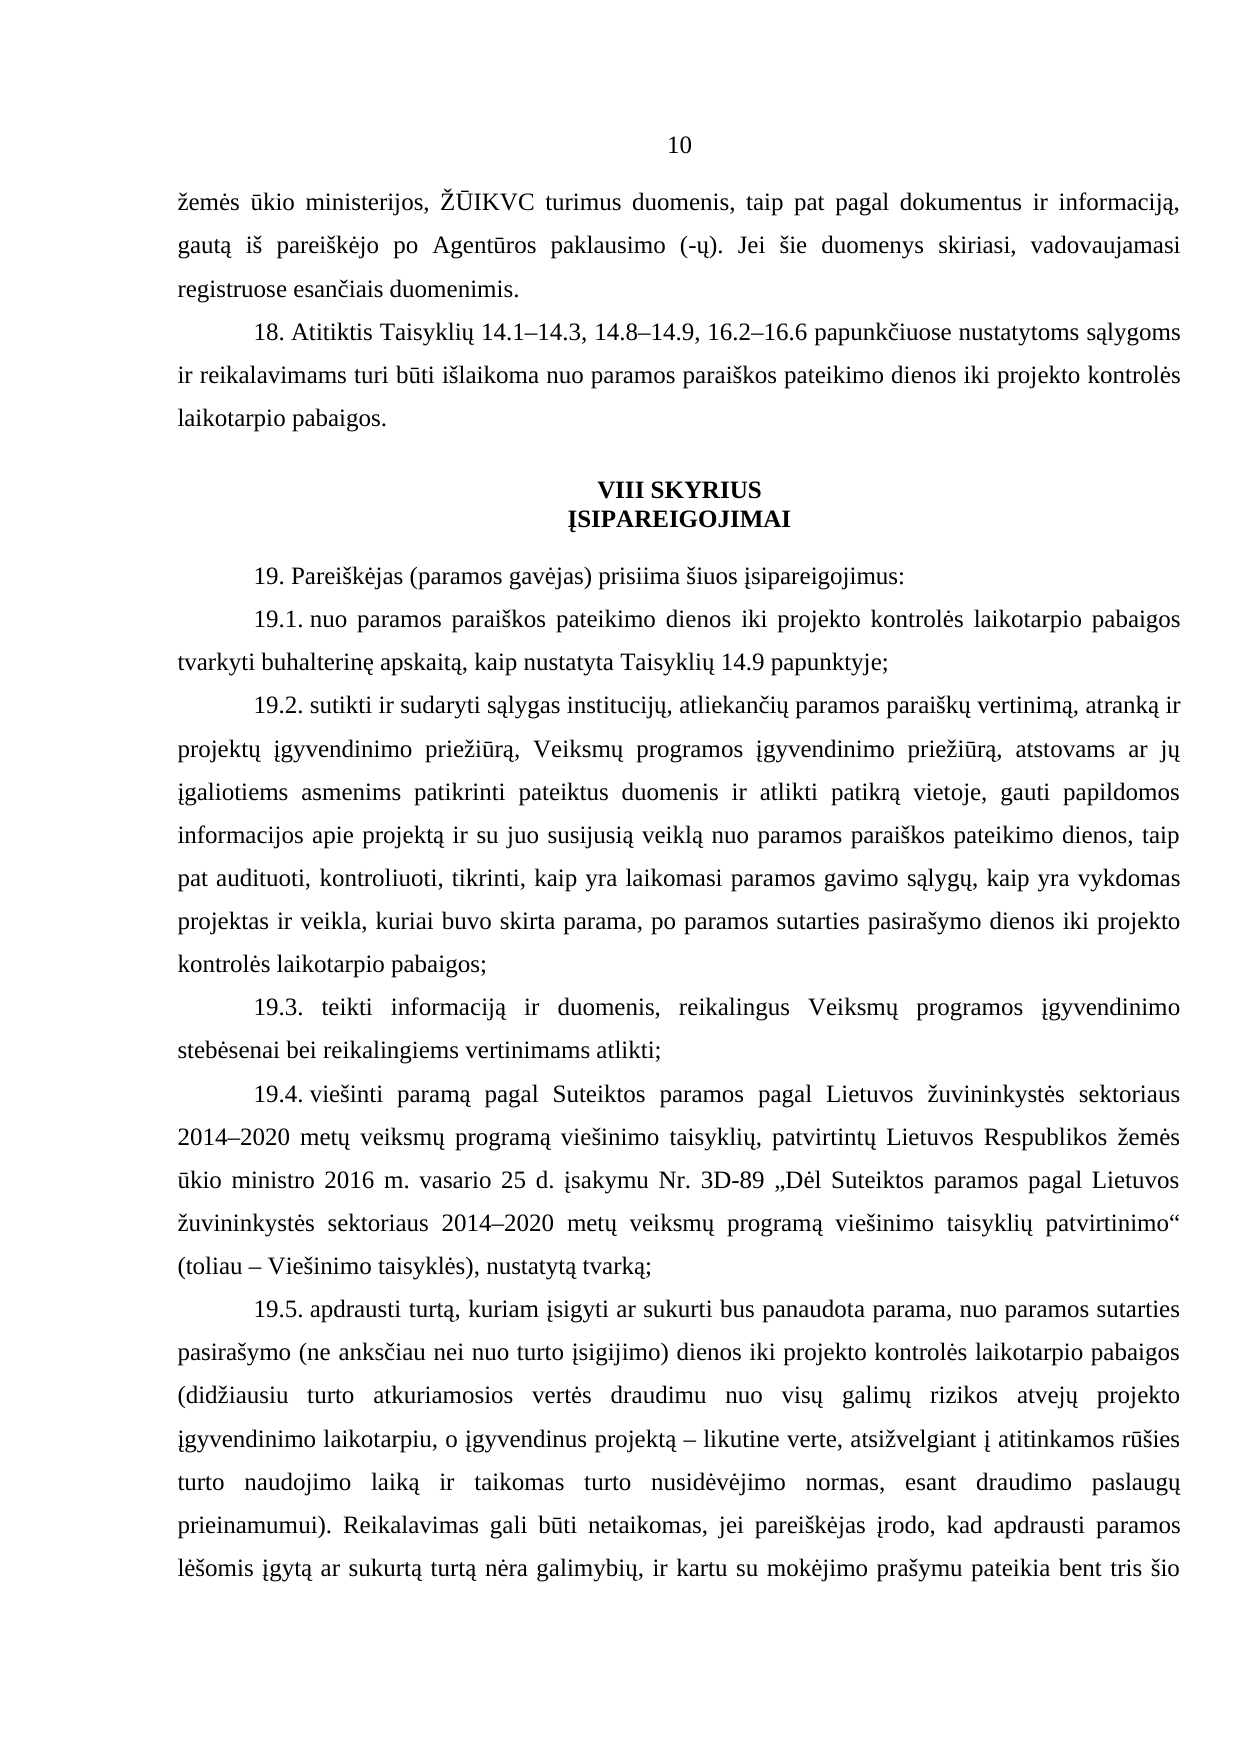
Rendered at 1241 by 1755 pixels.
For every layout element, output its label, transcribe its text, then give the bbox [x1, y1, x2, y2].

text 18. Atitiktis Taisyklių 14.1–14.3, 14.8–14.9, 16.2–16.6 papunkčiuose nustatytoms sąlygoms ir reikalavimams turi būti išlaikoma nuo paramos paraiškos pateikimo dienos iki projekto kontrolės laikotarpio pabaigos. [177, 317, 1181, 432]
text 19.1. nuo paramos paraiškos pateikimo dienos iki projekto kontrolės laikotarpio pabaigos tvarkyti buhalterinę apskaitą, kaip nustatyta Taisyklių 14.9 papunktyje; [177, 604, 1181, 676]
text ĮSIPAREIGOJIMAI [177, 504, 1181, 532]
text 19.2. sutikti ir sudaryti sąlygas institucijų, atliekančių paramos paraiškų vertinimą, atranką ir projektų įgyvendinimo priežiūrą, Veiksmų programos įgyvendinimo priežiūrą, atstovams ar jų įgaliotiems asmenims patikrinti pateiktus duomenis ir atlikti patikrą vietoje, gauti papildomos informacijos apie projektą ir su juo susijusią veiklą nuo paramos paraiškos pateikimo dienos, taip pat audituoti, kontroliuoti, tikrinti, kaip yra laikomasi paramos gavimo sąlygų, kaip yra vykdomas projektas ir veikla, kuriai buvo skirta parama, po paramos sutarties pasirašymo dienos iki projekto kontrolės laikotarpio pabaigos; [177, 691, 1181, 978]
text 19.3. teikti informaciją ir duomenis, reikalingus Veiksmų programos įgyvendinimo stebėsenai bei reikalingiems vertinimams atlikti; [177, 992, 1181, 1064]
text VIII SKYRIUS [177, 475, 1181, 504]
text 19.4. viešinti paramą pagal Suteiktos paramos pagal Lietuvos žuvininkystės sektoriaus 2014–2020 metų veiksmų programą viešinimo taisyklių, patvirtintų Lietuvos Respublikos žemės ūkio ministro 2016 m. vasario 25 d. įsakymu Nr. 3D-89 „Dėl Suteiktos paramos pagal Lietuvos žuvininkystės sektoriaus 2014–2020 metų veiksmų programą viešinimo taisyklių patvirtinimo“ (toliau – Viešinimo taisyklės), nustatytą tvarką; [177, 1079, 1181, 1280]
text 19.5. apdrausti turtą, kuriam įsigyti ar sukurti bus panaudota parama, nuo paramos sutarties pasirašymo (ne anksčiau nei nuo turto įsigijimo) dienos iki projekto kontrolės laikotarpio pabaigos (didžiausiu turto atkuriamosios vertės draudimu nuo visų galimų rizikos atvejų projekto įgyvendinimo laikotarpiu, o įgyvendinus projektą – likutine verte, atsižvelgiant į atitinkamos rūšies turto naudojimo laiką ir taikomas turto nusidėvėjimo normas, esant draudimo paslaugų prieinamumui). Reikalavimas gali būti netaikomas, jei pareiškėjas įrodo, kad apdrausti paramos lėšomis įgytą ar sukurtą turtą nėra galimybių, ir kartu su mokėjimo prašymu pateikia bent tris šio [177, 1294, 1181, 1582]
text žemės ūkio ministerijos, ŽŪIKVC turimus duomenis, taip pat pagal dokumentus ir informaciją, gautą iš pareiškėjo po Agentūros paklausimo (-ų). Jei šie duomenys skiriasi, vadovaujamasi registruose esančiais duomenimis. [177, 187, 1181, 302]
text 19. Pareiškėjas (paramos gavėjas) prisiima šiuos įsipareigojimus: [177, 561, 1181, 590]
